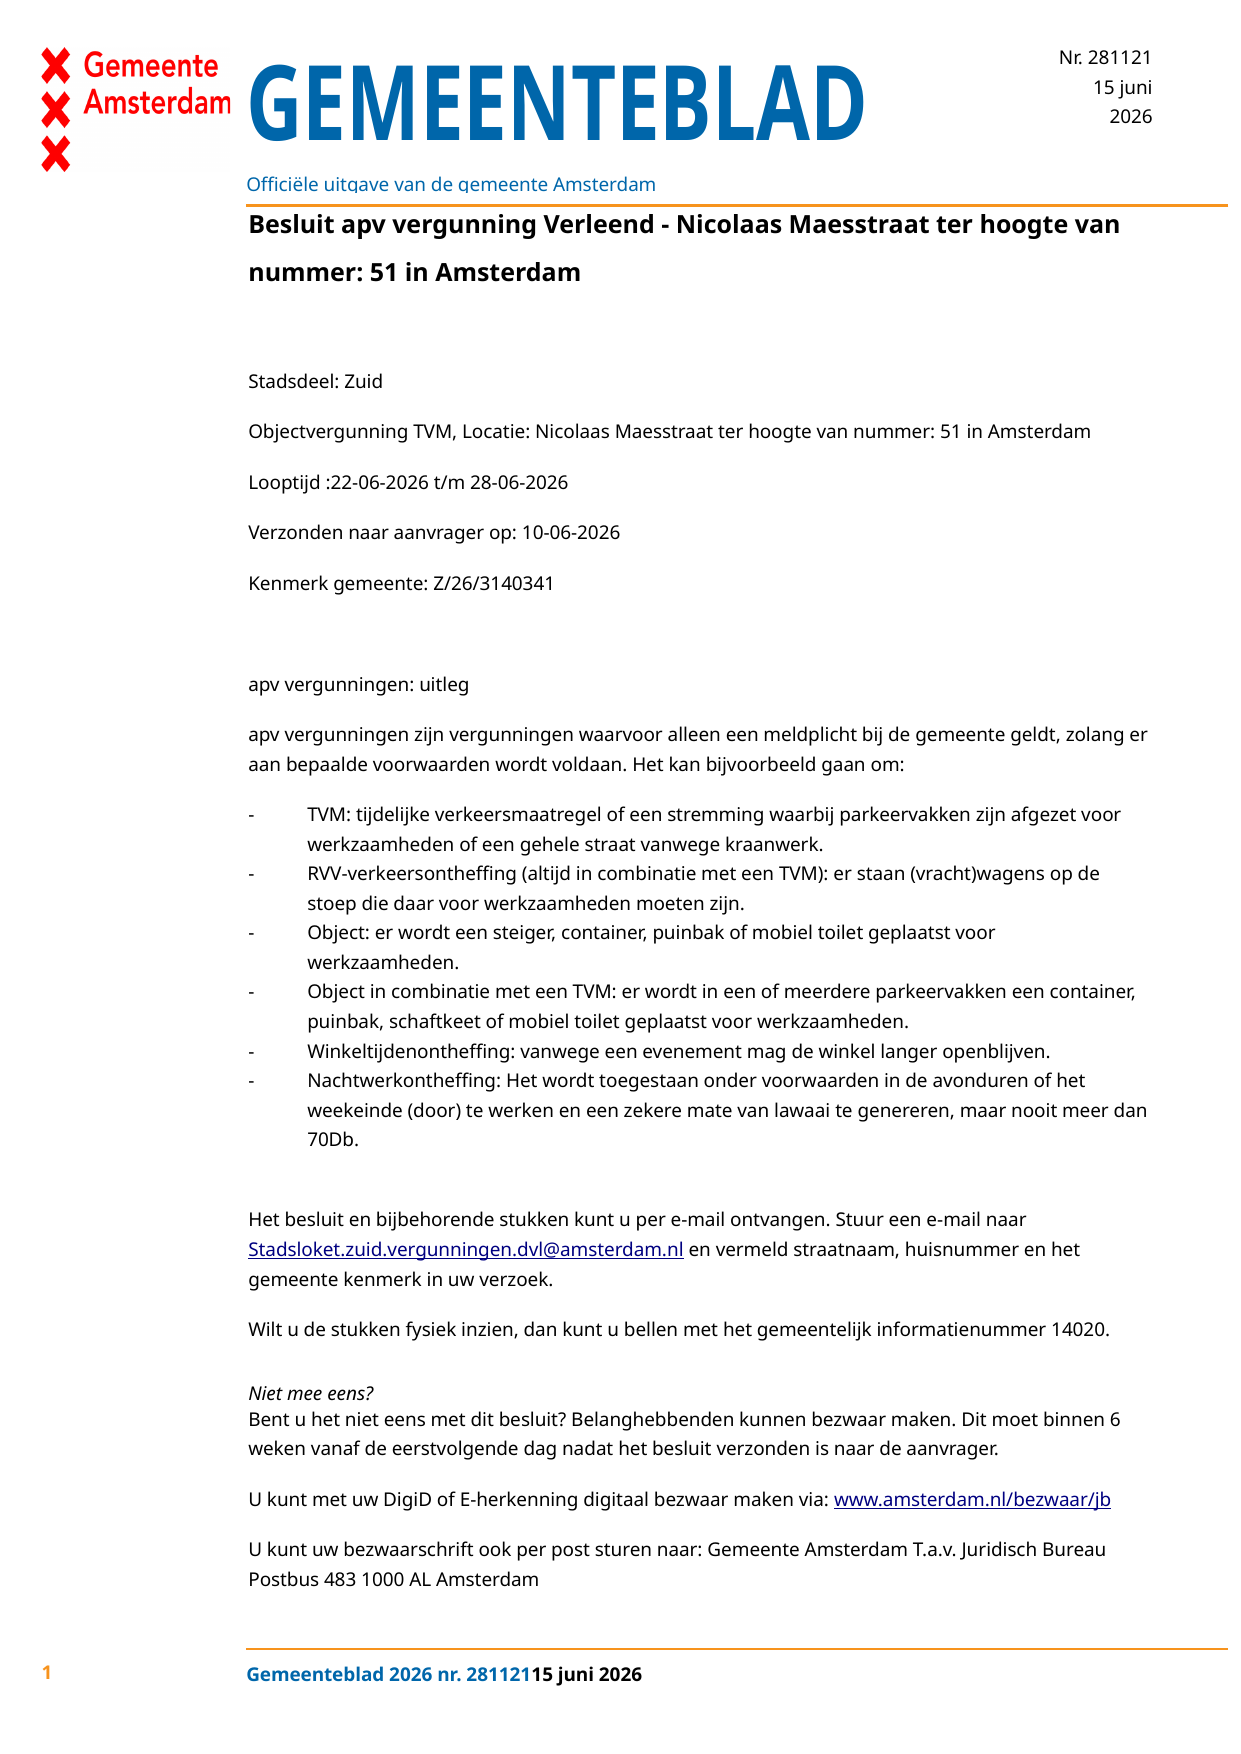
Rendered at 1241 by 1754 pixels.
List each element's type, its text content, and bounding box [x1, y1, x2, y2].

text Besluit apv vergunning Verleend - Nicolaas Maesstraat ter hoogte van nummer: 51 in Amsterdam [248, 207, 1152, 288]
text Kenmerk gemeente: Z/26/3140341 [248, 570, 1152, 596]
text Wilt u de stukken fysiek inzien, dan kunt u bellen met het gemeentelijk informatienummer 14020. [248, 1316, 1152, 1342]
text U kunt uw bezwaarschrift ook per post sturen naar: Gemeente Amsterdam T.a.v. Juridisch Bureau Postbus 483 1000 AL Amsterdam [248, 1536, 1152, 1592]
text Looptijd :22-06-2026 t/m 28-06-2026 [248, 469, 1152, 495]
list Winkeltijdenontheffing: vanwege een evenement mag de winkel langer openblijven. [248, 1038, 1152, 1064]
text Verzonden naar aanvrager op: 10-06-2026 [248, 519, 1152, 545]
list Object: er wordt een steiger, container, puinbak of mobiel toilet geplaatst voor werkzaamheden. [248, 919, 1152, 975]
text Stadsdeel: Zuid [248, 368, 1152, 394]
list TVM: tijdelijke verkeersmaatregel of een stremming waarbij parkeervakken zijn afgezet voor werkzaamheden of een gehele straat vanwege kraanwerk. [248, 801, 1152, 857]
list Object in combinatie met een TVM: er wordt in een of meerdere parkeervakken een container, puinbak, schaftkeet of mobiel toilet geplaatst voor werkzaamheden. [248, 979, 1152, 1034]
text Bent u het niet eens met dit besluit? Belanghebbenden kunnen bezwaar maken. Dit moet binnen 6 weken vanaf de eerstvolgende dag nadat het besluit verzonden is naar de aanvrager. [248, 1406, 1152, 1461]
text Niet mee eens? [248, 1380, 1152, 1406]
picture [41, 47, 231, 172]
list RVV-verkeersontheffing (altijd in combinatie met een TVM): er staan (vracht)wagens op de stoep die daar voor werkzaamheden moeten zijn. [248, 860, 1152, 916]
text apv vergunningen zijn vergunningen waarvoor alleen een meldplicht bij de gemeente geldt, zolang er aan bepaalde voorwaarden wordt voldaan. Het kan bijvoorbeeld gaan om: [248, 721, 1152, 777]
text apv vergunningen: uitleg [248, 671, 1152, 697]
text U kunt met uw DigiD of E-herkenning digitaal bezwaar maken via: www.amsterdam.nl/bezwaar/jb [248, 1486, 1152, 1512]
text Objectvergunning TVM, Locatie: Nicolaas Maesstraat ter hoogte van nummer: 51 in Amsterdam [248, 419, 1152, 444]
text Het besluit en bijbehorende stukken kunt u per e-mail ontvangen. Stuur een e-mail naar Stadsloket.zuid.vergunningen.dvl@amsterdam.nl en vermeld straatnaam, huisnummer en het gemeente kenmerk in uw verzoek. [248, 1207, 1152, 1292]
list Nachtwerkontheffing: Het wordt toegestaan onder voorwaarden in de avonduren of het weekeinde (door) te werken en een zekere mate van lawaai te genereren, maar nooit meer dan 70Db. [248, 1067, 1152, 1152]
